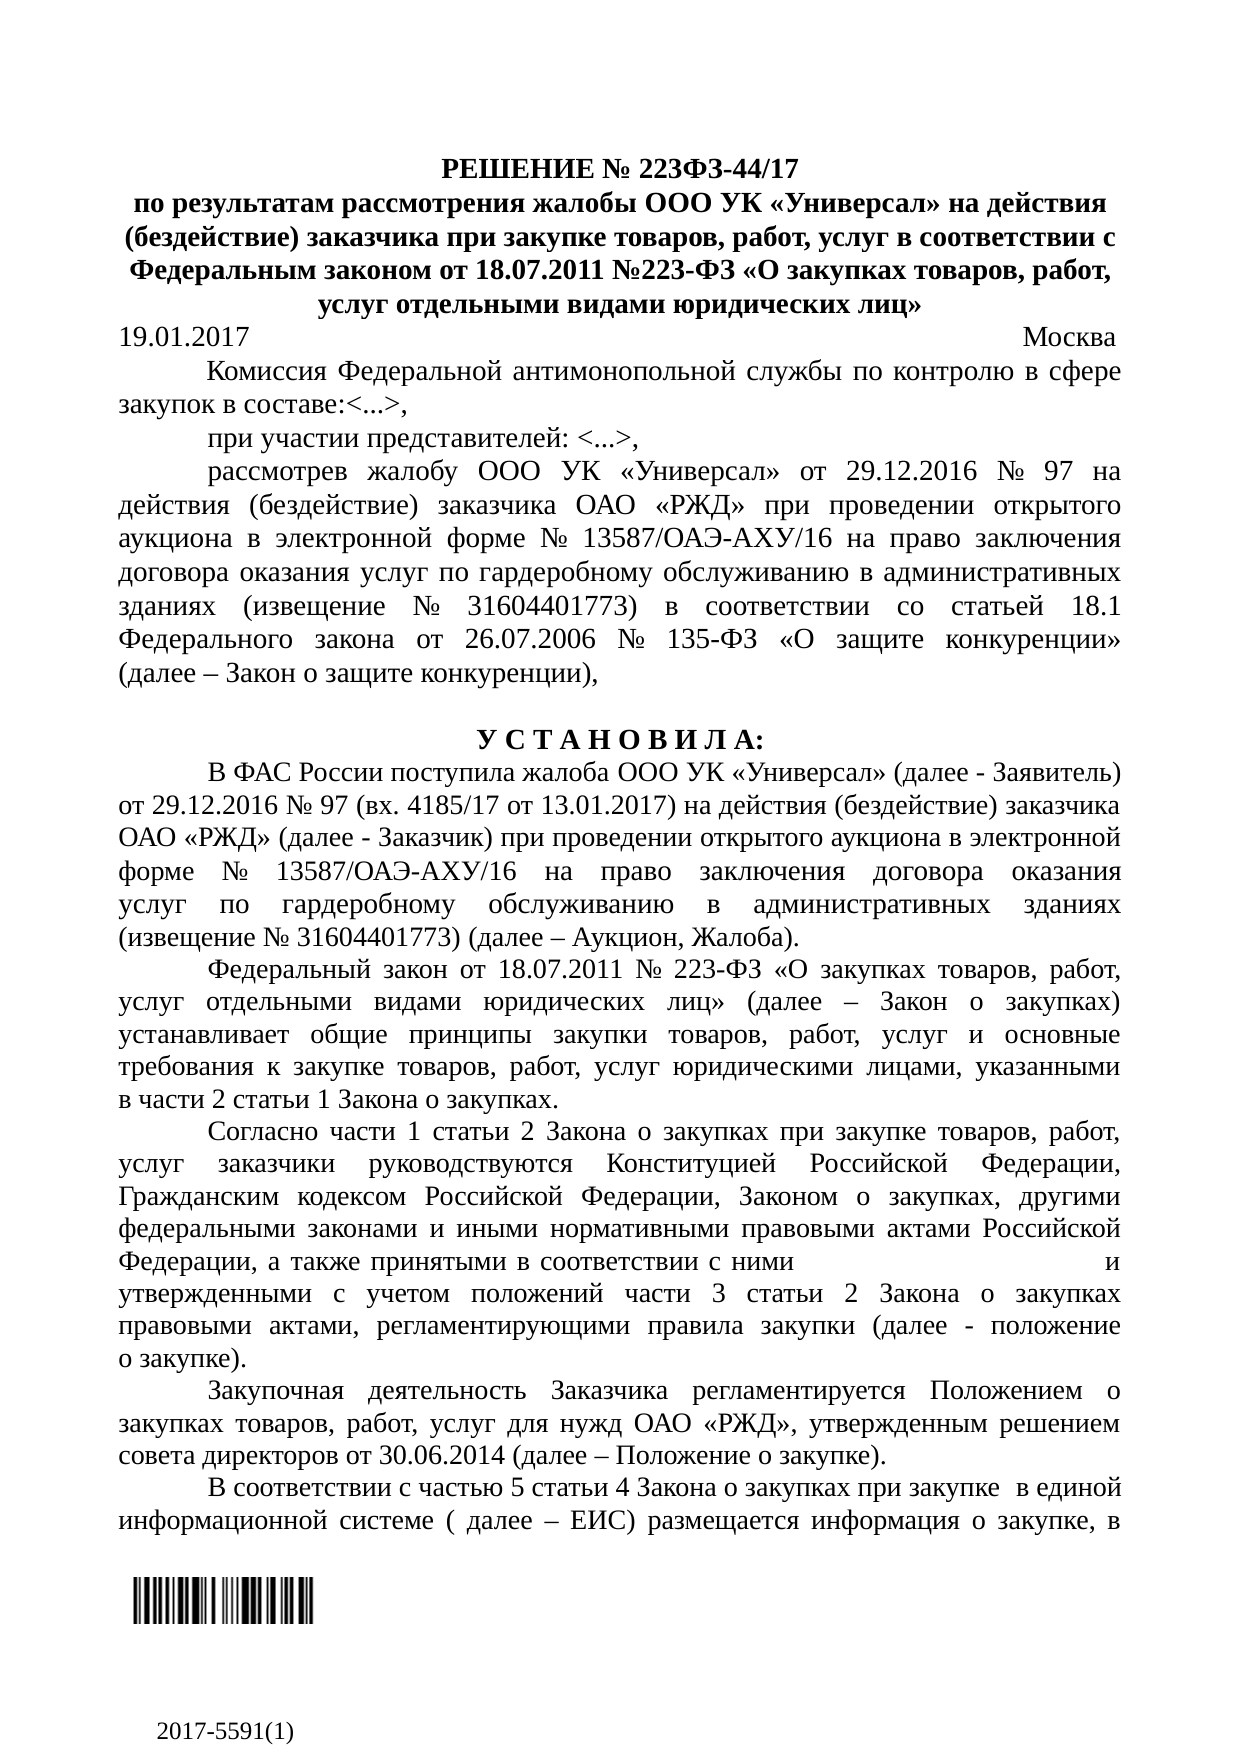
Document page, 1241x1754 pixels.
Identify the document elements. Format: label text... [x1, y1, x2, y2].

text по результатам рассмотрения жалобы ООО УК «Универсал» на действия (бездействие) заказчика при закупке товаров, работ, услуг в соответствии с Федеральным законом от 18.07.2011 №223-ФЗ «О закупках товаров, работ, услуг отдельными видами юридических лиц» [118, 185, 1122, 319]
text РЕШЕНИЕ № 223ФЗ-44/17 [118, 152, 1122, 185]
text Комиссия Федеральной антимонопольной службы по контролю в сфере закупок в составе:<...>, [118, 353, 1122, 420]
text Согласно части 1 статьи 2 Закона о закупках при закупке товаров, работ, услуг заказчики руководствуются Конституцией Российской Федерации, Гражданским кодексом Российской Федерации, Законом о закупках, другими федеральными законами и иными нормативными правовыми актами Российской Федерации, а также принятыми в соответствии с ними и утвержденными с учетом положений части 3 статьи 2 Закона о закупках правовыми актами, регламентирующими правила закупки (далее - положение о закупке). [118, 1114, 1122, 1373]
text Закупочная деятельность Заказчика регламентируется Положением о закупках товаров, работ, услуг для нужд ОАО «РЖД», утвержденным решением совета директоров от 30.06.2014 (далее – Положение о закупке). [118, 1373, 1122, 1470]
text 19.01.2017 Москва [118, 319, 1122, 353]
text при участии представителей: <...>, [118, 420, 1122, 453]
text В соответствии с частью 5 статьи 4 Закона о закупках при закупке в единой информационной системе ( далее – ЕИС) размещается информация о закупке, в [118, 1470, 1122, 1535]
text В ФАС России поступила жалоба ООО УК «Универсал» (далее - Заявитель) от 29.12.2016 № 97 (вх. 4185/17 от 13.01.2017) на действия (бездействие) заказчика ОАО «РЖД» (далее - Заказчик) при проведении открытого аукциона в электронной форме № 13587/ОАЭ-АХУ/16 на право заключения договора оказания услуг по гардеробному обслуживанию в административных зданиях (извещение № 31604401773) (далее – Аукцион, Жалоба). [118, 755, 1122, 952]
text У С Т А Н О В И Л А: [118, 722, 1122, 755]
picture [118, 1577, 331, 1624]
text Федеральный закон от 18.07.2011 № 223-ФЗ «О закупках товаров, работ, услуг отдельными видами юридических лиц» (далее – Закон о закупках) устанавливает общие принципы закупки товаров, работ, услуг и основные требования к закупке товаров, работ, услуг юридическими лицами, указанными в части 2 статьи 1 Закона о закупках. [118, 952, 1122, 1114]
text рассмотрев жалобу ООО УК «Универсал» от 29.12.2016 № 97 на действия (бездействие) заказчика ОАО «РЖД» при проведении открытого аукциона в электронной форме № 13587/ОАЭ-АХУ/16 на право заключения договора оказания услуг по гардеробному обслуживанию в административных зданиях (извещение № 31604401773) в соответствии со статьей 18.1 Федерального закона от 26.07.2006 № 135-ФЗ «О защите конкуренции» (далее – Закон о защите конкуренции), [118, 453, 1122, 688]
